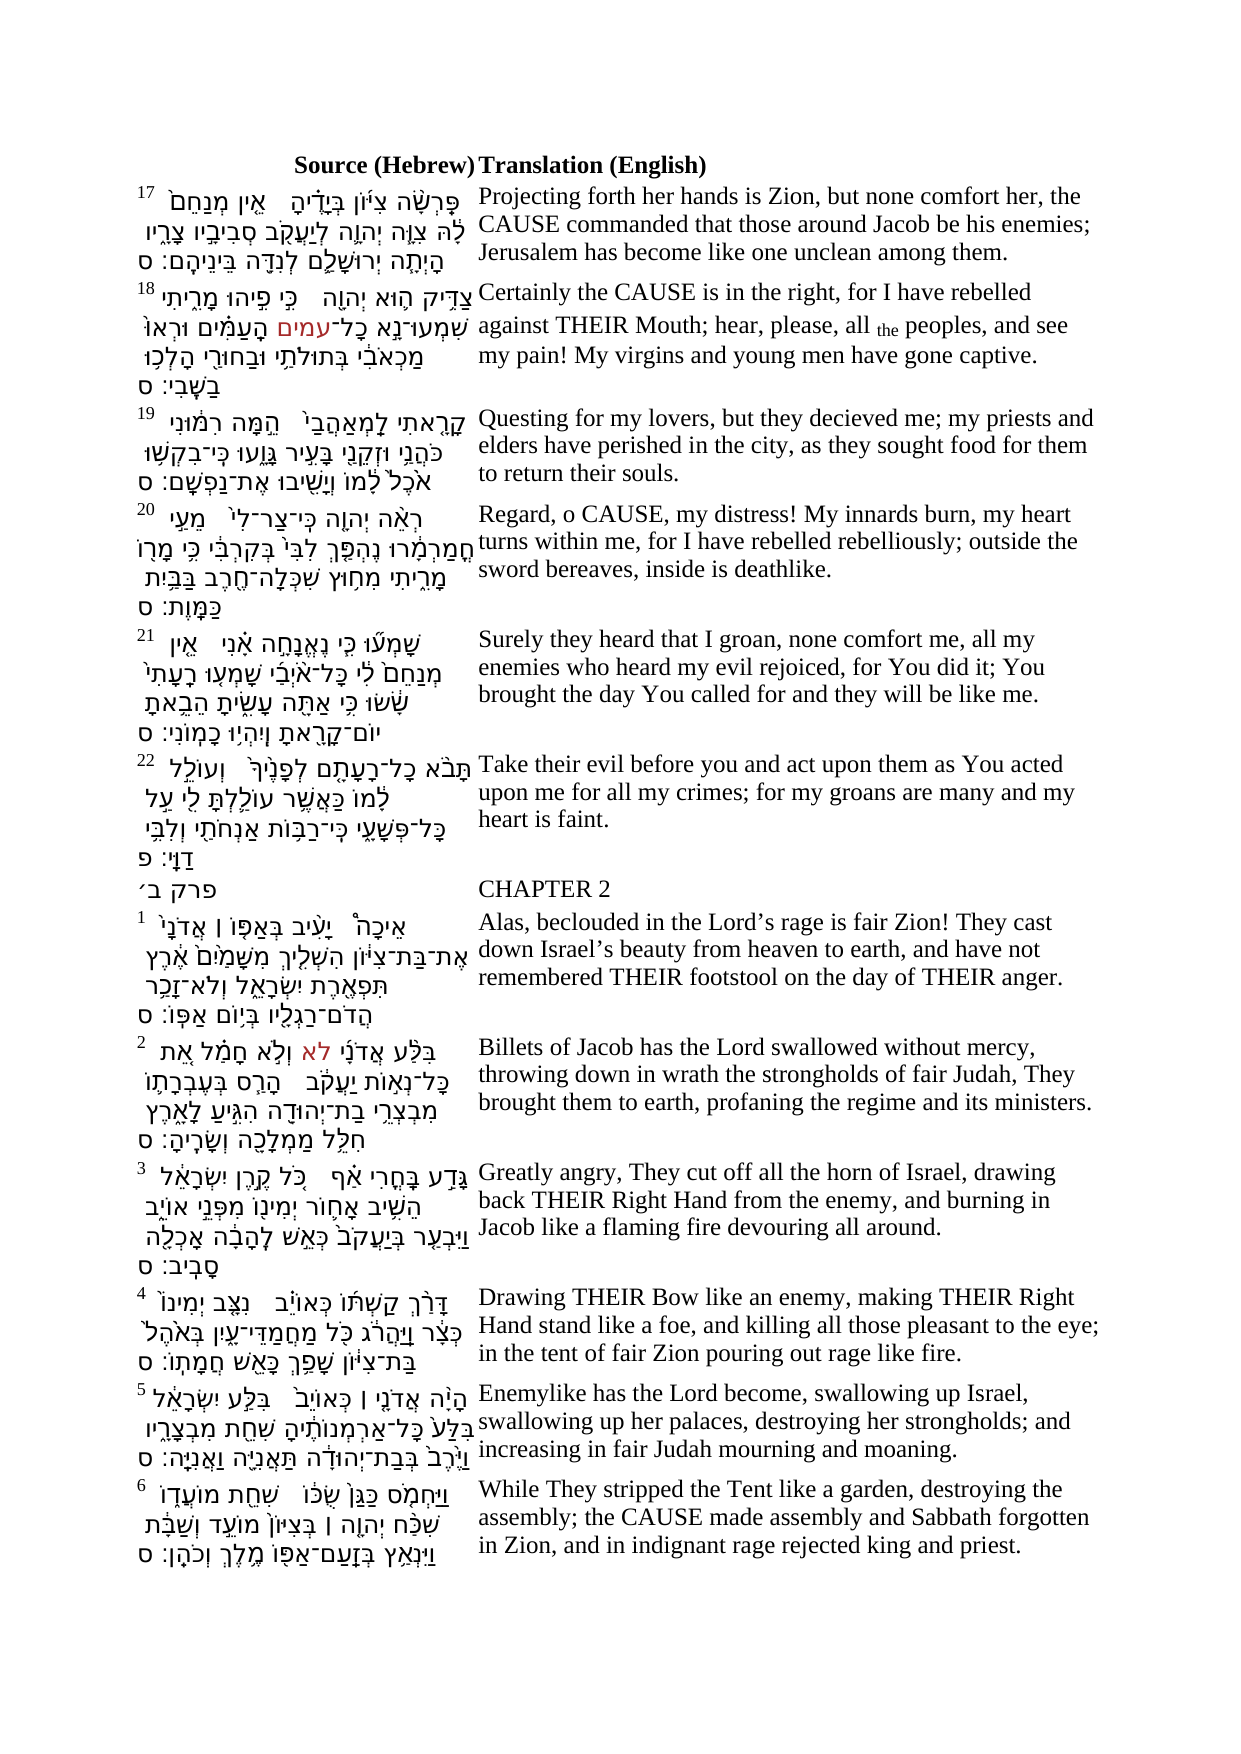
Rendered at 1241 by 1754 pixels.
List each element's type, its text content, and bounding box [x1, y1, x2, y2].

table_cell Billets of Jacob has the Lord swallowed without mercy, throwing down in wrath the strongholds of fair Judah, They brought them to earth, profaning the regime and its ministers. [477, 1031, 1105, 1156]
table_cell Enemylike has the Lord become, swallowing up Israel, swallowing up her palaces, destroying her strongholds; and increasing in fair Judah mourning and moaning. [477, 1378, 1105, 1474]
table_cell פרק ב׳ [135, 874, 477, 906]
table_cell While They stripped the Tent like a garden, destroying the assembly; the CAUSE made assembly and Sabbath forgotten in Zion, and in indignant rage rejected king and priest. [477, 1474, 1105, 1570]
table_header Translation (English) [477, 150, 1105, 181]
table_header Source (Hebrew) [135, 150, 477, 181]
table_cell Alas, beclouded in the Lord’s rage is fair Zion! They cast down Israel’s beauty from heaven to earth, and have not remembered THEIR footstool on the day of THEIR anger. [477, 906, 1105, 1031]
table_cell 17 פֵּֽרְשָׂ֨ה צִיּ֜וֹן בְּיָדֶ֗יהָ אֵ֤ין מְנַחֵם֙ לָ֔הּ צִוָּ֧ה יְהוָ֛ה לְיַעֲקֹ֖ב סְבִיבָ֣יו צָרָ֑יו הָיְתָ֧ה יְרוּשָׁלִַ֛ם לְנִדָּ֖ה בֵּינֵיהֶֽם׃ ס [135, 181, 477, 277]
table_cell Take their evil before you and act upon them as You acted upon me for all my crimes; for my groans are many and my heart is faint. [477, 749, 1105, 874]
table_cell 18 צַדִּ֥יק ה֛וּא יְהוָ֖ה כִּ֣י פִ֣יהוּ מָרִ֑יתִי שִׁמְעוּ־נָ֣א כָל־עמים הָֽעַמִּ֗ים וּרְאוּ֙ מַכְאֹבִ֔י בְּתוּלֹתַ֥י וּבַחוּרַ֖י הָלְכ֥וּ בַשֶּֽׁבִי׃ ס [135, 277, 477, 402]
table_cell Surely they heard that I groan, none comfort me, all my enemies who heard my evil rejoiced, for You did it; You brought the day You called for and they will be like me. [477, 623, 1105, 748]
table_cell 22 תָּבֹ֨א כָל־רָעָתָ֤ם לְפָנֶ֙יךָ֙ וְעוֹלֵ֣ל לָ֔מוֹ כַּאֲשֶׁ֥ר עוֹלַ֛לְתָּ לִ֖י עַ֣ל כָּל־פְּשָׁעָ֑י כִּֽי־רַבּ֥וֹת אַנְחֹתַ֖י וְלִבִּ֥י דַוָּֽי׃ פ [135, 749, 477, 874]
table_cell Certainly the CAUSE is in the right, for I have rebelled against THEIR Mouth; hear, please, all the peoples, and see my pain! My virgins and young men have gone captive. [477, 277, 1105, 402]
table_cell Questing for my lovers, but they decieved me; my priests and elders have perished in the city, as they sought food for them to return their souls. [477, 402, 1105, 498]
table_cell 5 הָיָ֨ה אֲדֹנָ֤י ׀ כְּאוֹיֵב֙ בִּלַּ֣ע יִשְׂרָאֵ֔ל בִּלַּע֙ כָּל־אַרְמְנוֹתֶ֔יהָ שִׁחֵ֖ת מִבְצָרָ֑יו וַיֶּ֙רֶב֙ בְּבַת־יְהוּדָ֔ה תַּאֲנִיָּ֖ה וַאֲנִיָּֽה׃ ס [135, 1378, 477, 1474]
table_cell 21 שָׁמְע֞וּ כִּ֧י נֶאֱנָחָ֣ה אָ֗נִי אֵ֤ין מְנַחֵם֙ לִ֔י כָּל־אֹ֨יְבַ֜י שָׁמְע֤וּ רָֽעָתִי֙ שָׂ֔שׂוּ כִּ֥י אַתָּ֖ה עָשִׂ֑יתָ הֵבֵ֥אתָ יוֹם־קָרָ֖אתָ וְיִֽהְי֥וּ כָמֽוֹנִי׃ ס [135, 623, 477, 748]
table_cell 2 בִּלַּ֨ע אֲדֹנָ֜י לא וְלֹ֣א חָמַ֗ל אֵ֚ת כָּל־נְא֣וֹת יַעֲקֹ֔ב הָרַ֧ס בְּעֶבְרָת֛וֹ מִבְצְרֵ֥י בַת־יְהוּדָ֖ה הִגִּ֣יעַ לָאָ֑רֶץ חִלֵּ֥ל מַמְלָכָ֖ה וְשָׂרֶֽיהָ׃ ס [135, 1031, 477, 1156]
table_cell 1 אֵיכָה֩ יָעִ֨יב בְּאַפּ֤וֹ ׀ אֲדֹנָי֙ אֶת־בַּת־צִיּ֔וֹן הִשְׁלִ֤יךְ מִשָּׁמַ֙יִם֙ אֶ֔רֶץ תִּפְאֶ֖רֶת יִשְׂרָאֵ֑ל וְלֹא־זָכַ֥ר הֲדֹם־רַגְלָ֖יו בְּי֥וֹם אַפּֽוֹ׃ ס [135, 906, 477, 1031]
table_cell Projecting forth her hands is Zion, but none comfort her, the CAUSE commanded that those around Jacob be his enemies; Jerusalem has become like one unclean among them. [477, 181, 1105, 277]
table_cell 20 רְאֵ֨ה יְהוָ֤ה כִּֽי־צַר־לִי֙ מֵעַ֣י חֳמַרְמָ֔רוּ נֶהְפַּ֤ךְ לִבִּי֙ בְּקִרְבִּ֔י כִּ֥י מָר֖וֹ מָרִ֑יתִי מִח֥וּץ שִׁכְּלָה־חֶ֖רֶב בַּבַּ֥יִת כַּמָּֽוֶת׃ ס [135, 498, 477, 623]
table_cell Drawing THEIR Bow like an enemy, making THEIR Right Hand stand like a foe, and killing all those pleasant to the eye; in the tent of fair Zion pouring out rage like fire. [477, 1282, 1105, 1378]
table_cell Regard, o CAUSE, my distress! My innards burn, my heart turns within me, for I have rebelled rebelliously; outside the sword bereaves, inside is deathlike. [477, 498, 1105, 623]
table_cell 3 גָּדַ֣ע בָּֽחֳרִי אַ֗ף כֹּ֚ל קֶ֣רֶן יִשְׂרָאֵ֔ל הֵשִׁ֥יב אָח֛וֹר יְמִינ֖וֹ מִפְּנֵ֣י אוֹיֵ֑ב וַיִּבְעַ֤ר בְּיַעֲקֹב֙ כְּאֵ֣שׁ לֶֽהָבָ֔ה אָכְלָ֖ה סָבִֽיב׃ ס [135, 1156, 477, 1282]
table_cell CHAPTER 2 [477, 874, 1105, 906]
table_cell Greatly angry, They cut off all the horn of Israel, drawing back THEIR Right Hand from the enemy, and burning in Jacob like a flaming fire devouring all around. [477, 1156, 1105, 1282]
table_cell 6 וַיַּחְמֹ֤ס כַּגַּן֙ שֻׂכּ֔וֹ שִׁחֵ֖ת מוֹעֲד֑וֹ שִׁכַּ֨ח יְהוָ֤ה ׀ בְּצִיּוֹן֙ מוֹעֵ֣ד וְשַׁבָּ֔ת וַיִּנְאַ֥ץ בְּזַֽעַם־אַפּ֖וֹ מֶ֥לֶךְ וְכֹהֵֽן׃ ס [135, 1474, 477, 1570]
table_cell 4 דָּרַ֨ךְ קַשְׁתּ֜וֹ כְּאוֹיֵ֗ב נִצָּ֤ב יְמִינוֹ֙ כְּצָ֔ר וַֽיַּהֲרֹ֔ג כֹּ֖ל מַחֲמַדֵּי־עָ֑יִן בְּאֹ֙הֶל֙ בַּת־צִיּ֔וֹן שָׁפַ֥ךְ כָּאֵ֖שׁ חֲמָתֽוֹ׃ ס [135, 1282, 477, 1378]
table_cell 19 קָרָ֤אתִי לַֽמְאַהֲבַי֙ הֵ֣מָּה רִמּ֔וּנִי כֹּהֲנַ֥י וּזְקֵנַ֖י בָּעִ֣יר גָּוָ֑עוּ כִּֽי־בִקְשׁ֥וּ אֹ֙כֶל֙ לָ֔מוֹ וְיָשִׁ֖יבוּ אֶת־נַפְשָֽׁם׃ ס [135, 402, 477, 498]
